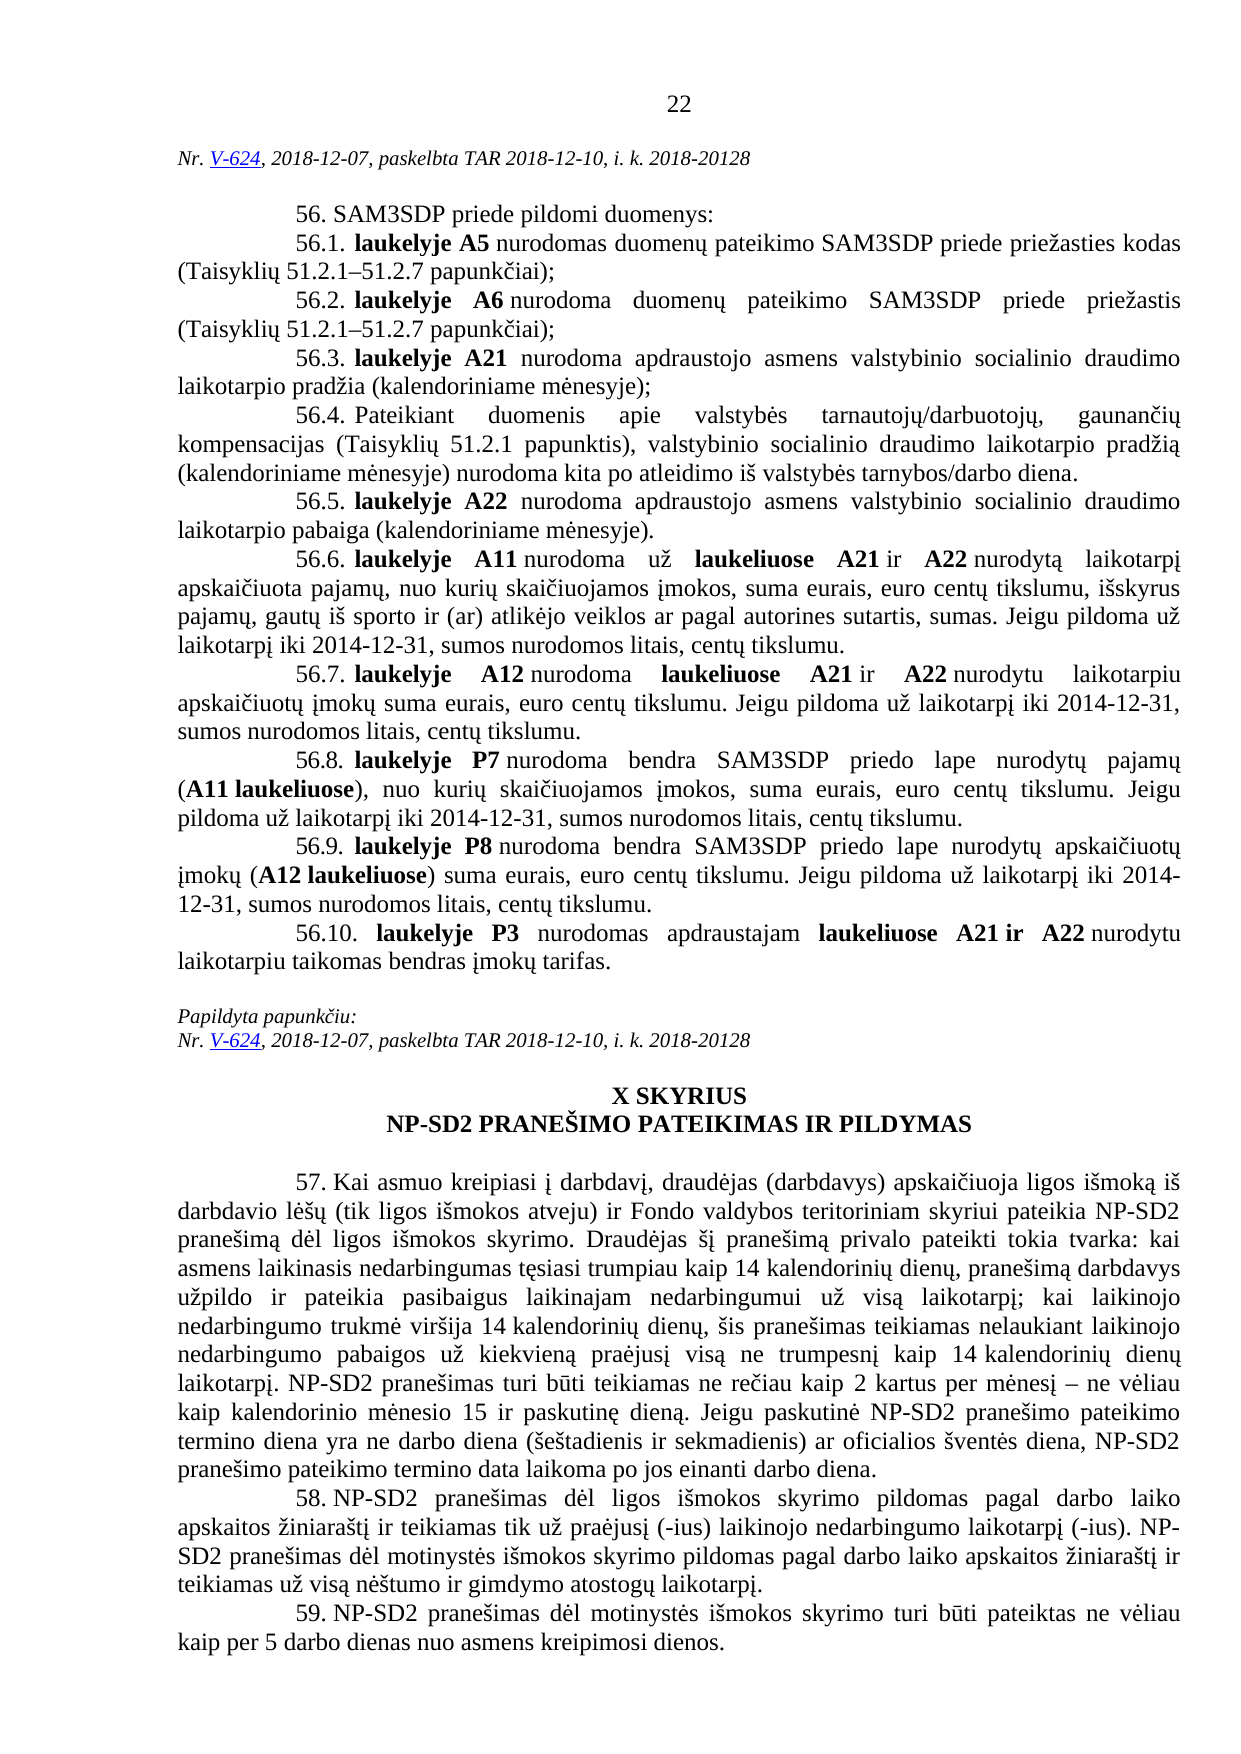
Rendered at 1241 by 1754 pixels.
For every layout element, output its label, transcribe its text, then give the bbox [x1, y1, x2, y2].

text 56.8. laukelyje P7 nurodoma bendra SAM3SDP priedo lape nurodytų pajamų (A11 laukeliuose), nuo kurių skaičiuojamos įmokos, suma eurais, euro centų tikslumu. Jeigu pildoma už laikotarpį iki 2014-12-31, sumos nurodomos litais, centų tikslumu. [177, 745, 1181, 831]
text Nr. V-624, 2018-12-07, paskelbta TAR 2018-12-10, i. k. 2018-20128 [177, 146, 1181, 170]
text Nr. V-624, 2018-12-07, paskelbta TAR 2018-12-10, i. k. 2018-20128 [177, 1028, 1181, 1052]
text 56.3. laukelyje A21 nurodoma apdraustojo asmens valstybinio socialinio draudimo laikotarpio pradžia (kalendoriniame mėnesyje); [177, 343, 1181, 400]
text NP-SD2 PRANEŠIMO PATEIKIMAS IR PILDYMAS [177, 1109, 1181, 1138]
text 57. Kai asmuo kreipiasi į darbdavį, draudėjas (darbdavys) apskaičiuoja ligos išmoką iš darbdavio lėšų (tik ligos išmokos atveju) ir Fondo valdybos teritoriniam skyriui pateikia NP-SD2 pranešimą dėl ligos išmokos skyrimo. Draudėjas šį pranešimą privalo pateikti tokia tvarka: kai asmens laikinasis nedarbingumas tęsiasi trumpiau kaip 14 kalendorinių dienų, pranešimą darbdavys užpildo ir pateikia pasibaigus laikinajam nedarbingumui už visą laikotarpį; kai laikinojo nedarbingumo trukmė viršija 14 kalendorinių dienų, šis pranešimas teikiamas nelaukiant laikinojo nedarbingumo pabaigos už kiekvieną praėjusį visą ne trumpesnį kaip 14 kalendorinių dienų laikotarpį. NP-SD2 pranešimas turi būti teikiamas ne rečiau kaip 2 kartus per mėnesį – ne vėliau kaip kalendorinio mėnesio 15 ir paskutinę dieną. Jeigu paskutinė NP-SD2 pranešimo pateikimo termino diena yra ne darbo diena (šeštadienis ir sekmadienis) ar oficialios šventės diena, NP-SD2 pranešimo pateikimo termino data laikoma po jos einanti darbo diena. [177, 1167, 1181, 1483]
text Papildyta papunkčiu: [177, 1004, 1181, 1028]
text 56.4. Pateikiant duomenis apie valstybės tarnautojų/darbuotojų, gaunančių kompensacijas (Taisyklių 51.2.1 papunktis), valstybinio socialinio draudimo laikotarpio pradžią (kalendoriniame mėnesyje) nurodoma kita po atleidimo iš valstybės tarnybos/darbo diena. [177, 400, 1181, 486]
text 56.5. laukelyje A22 nurodoma apdraustojo asmens valstybinio socialinio draudimo laikotarpio pabaiga (kalendoriniame mėnesyje). [177, 486, 1181, 544]
text 56.6. laukelyje A11 nurodoma už laukeliuose A21 ir A22 nurodytą laikotarpį apskaičiuota pajamų, nuo kurių skaičiuojamos įmokos, suma eurais, euro centų tikslumu, išskyrus pajamų, gautų iš sporto ir (ar) atlikėjo veiklos ar pagal autorines sutartis, sumas. Jeigu pildoma už laikotarpį iki 2014-12-31, sumos nurodomos litais, centų tikslumu. [177, 544, 1181, 659]
text 56. SAM3SDP priede pildomi duomenys: [177, 199, 1181, 228]
text 58. NP-SD2 pranešimas dėl ligos išmokos skyrimo pildomas pagal darbo laiko apskaitos žiniaraštį ir teikiamas tik už praėjusį (-ius) laikinojo nedarbingumo laikotarpį (-ius). NP-SD2 pranešimas dėl motinystės išmokos skyrimo pildomas pagal darbo laiko apskaitos žiniaraštį ir teikiamas už visą nėštumo ir gimdymo atostogų laikotarpį. [177, 1483, 1181, 1598]
text 56.10. laukelyje P3 nurodomas apdraustajam laukeliuose A21 ir A22 nurodytu laikotarpiu taikomas bendras įmokų tarifas. [177, 918, 1181, 975]
text 56.1. laukelyje A5 nurodomas duomenų pateikimo SAM3SDP priede priežasties kodas (Taisyklių 51.2.1–51.2.7 papunkčiai); [177, 228, 1181, 285]
text X SKYRIUS [177, 1081, 1181, 1109]
text 59. NP-SD2 pranešimas dėl motinystės išmokos skyrimo turi būti pateiktas ne vėliau kaip per 5 darbo dienas nuo asmens kreipimosi dienos. [177, 1598, 1181, 1656]
text 56.2. laukelyje A6 nurodoma duomenų pateikimo SAM3SDP priede priežastis (Taisyklių 51.2.1–51.2.7 papunkčiai); [177, 285, 1181, 343]
text 56.9. laukelyje P8 nurodoma bendra SAM3SDP priedo lape nurodytų apskaičiuotų įmokų (A12 laukeliuose) suma eurais, euro centų tikslumu. Jeigu pildoma už laikotarpį iki 2014-12-31, sumos nurodomos litais, centų tikslumu. [177, 831, 1181, 918]
text 56.7. laukelyje A12 nurodoma laukeliuose A21 ir A22 nurodytu laikotarpiu apskaičiuotų įmokų suma eurais, euro centų tikslumu. Jeigu pildoma už laikotarpį iki 2014-12-31, sumos nurodomos litais, centų tikslumu. [177, 659, 1181, 745]
